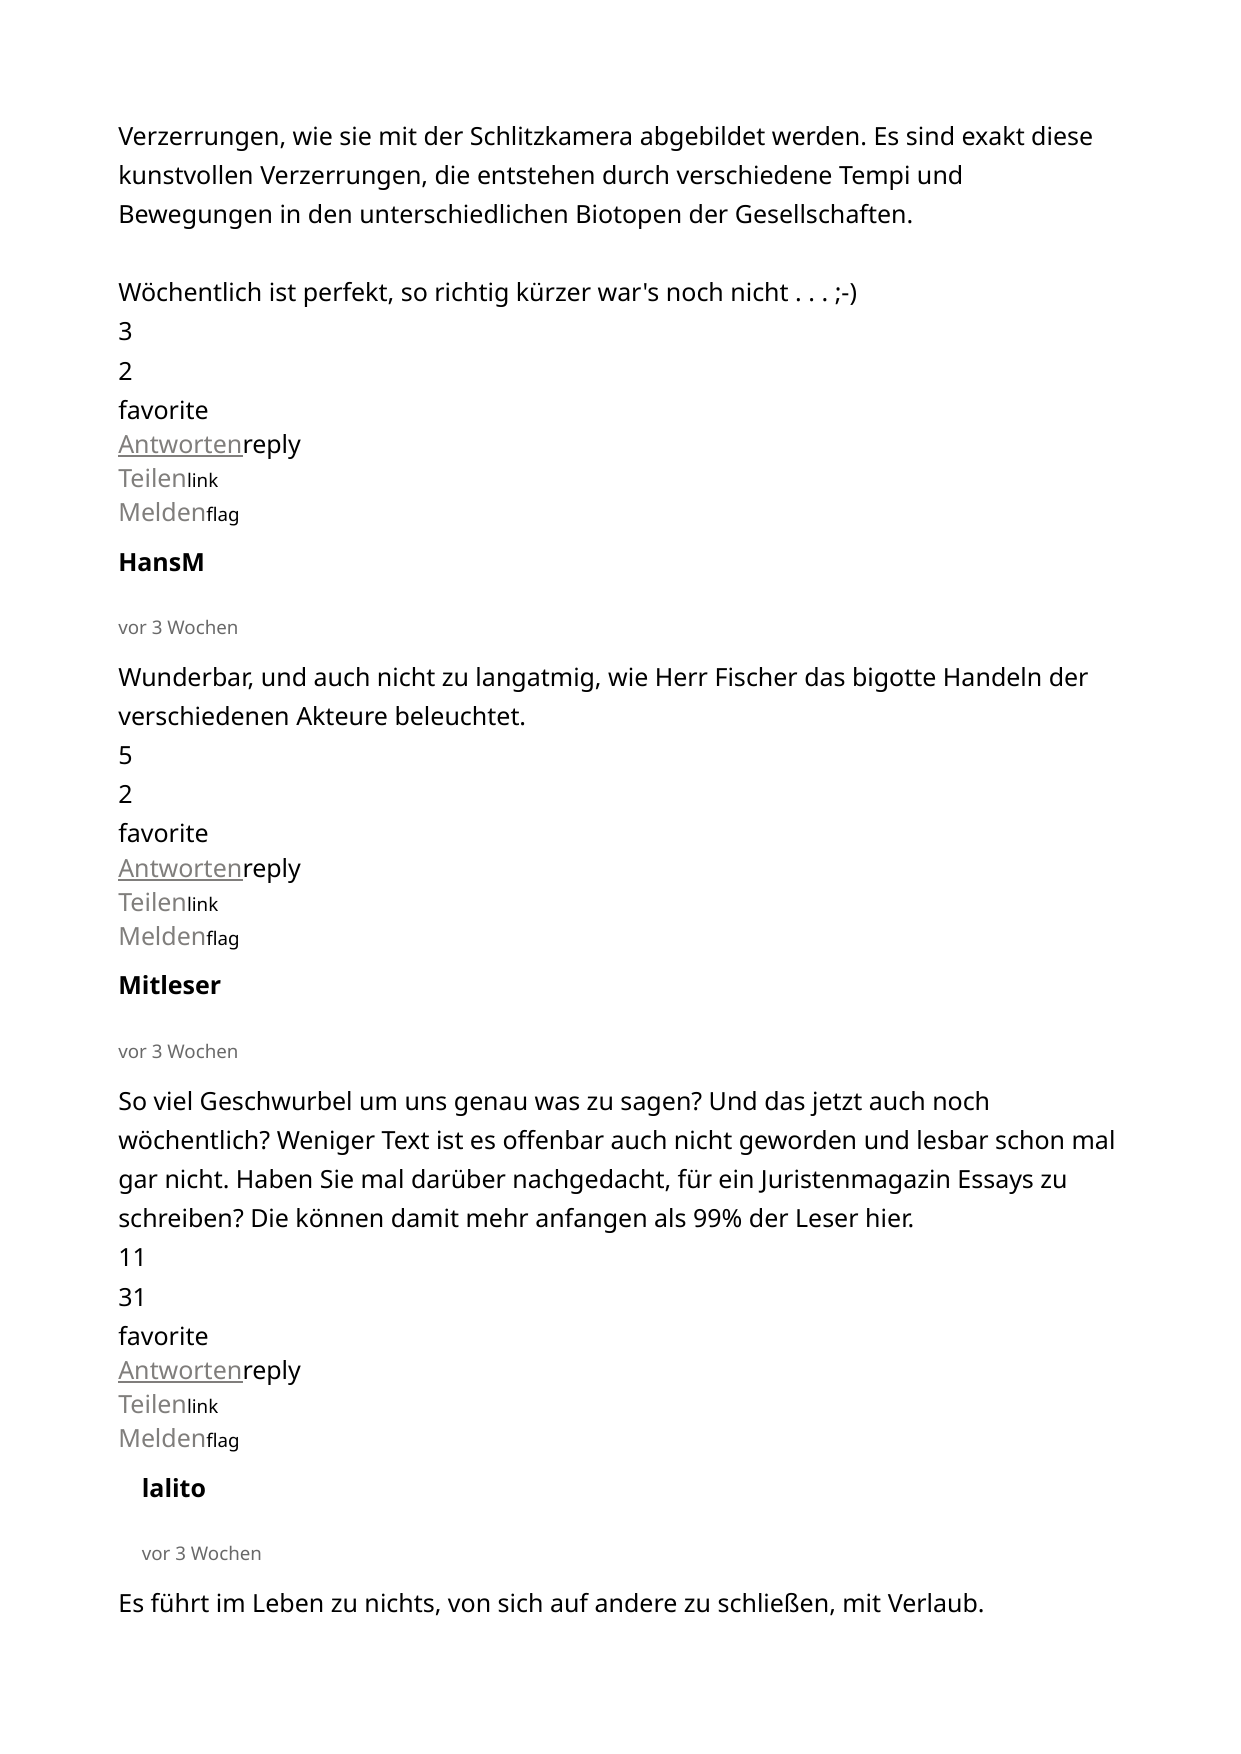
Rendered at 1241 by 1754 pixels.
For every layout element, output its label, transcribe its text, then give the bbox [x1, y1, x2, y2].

text Es führt im Leben zu nichts, von sich auf andere zu schließen, mit Verlaub. [118, 1586, 1122, 1619]
text Antwortenreply [118, 1352, 1122, 1386]
text Teilenlink [118, 460, 1122, 494]
text 11 [118, 1240, 1122, 1274]
text vor 3 Wochen [142, 1541, 1117, 1566]
text Teilenlink [118, 884, 1122, 918]
text Wunderbar, und auch nicht zu langatmig, wie Herr Fischer das bigotte Handeln der verschiedenen Akteure beleuchtet. [118, 659, 1122, 733]
text lalito [142, 1470, 1114, 1504]
text vor 3 Wochen [118, 1038, 1117, 1064]
text Antwortenreply [118, 426, 1122, 460]
text Meldenflag [118, 918, 1122, 952]
text favorite [118, 1318, 1122, 1352]
text So viel Geschwurbel um uns genau was zu sagen? Und das jetzt auch noch wöchentlich? Weniger Text ist es offenbar auch nicht geworden und lesbar schon mal gar nicht. Haben Sie mal darüber nachgedacht, für ein Juristenmagazin Essays zu schreiben? Die können damit mehr anfangen als 99% der Leser hier. [118, 1083, 1122, 1235]
text Mitleser [118, 968, 1114, 1002]
text Antwortenreply [118, 850, 1122, 884]
text favorite [118, 392, 1122, 426]
text HansM [118, 544, 1114, 578]
text Verzerrungen, wie sie mit der Schlitzkamera abgebildet werden. Es sind exakt diese kunstvollen Verzerrungen, die entstehen durch verschiedene Tempi und Bewegungen in den unterschiedlichen Biotopen der Gesellschaften. Wöchentlich ist perfekt, so richtig kürzer war's noch nicht . . . ;-) [118, 118, 1122, 309]
text Meldenflag [118, 1421, 1122, 1454]
text Meldenflag [118, 494, 1122, 528]
text 2 [118, 777, 1122, 811]
text vor 3 Wochen [118, 614, 1117, 640]
text Teilenlink [118, 1386, 1122, 1421]
text 5 [118, 738, 1122, 772]
text 31 [118, 1279, 1122, 1313]
text favorite [118, 816, 1122, 850]
text 3 [118, 314, 1122, 348]
text 2 [118, 353, 1122, 387]
